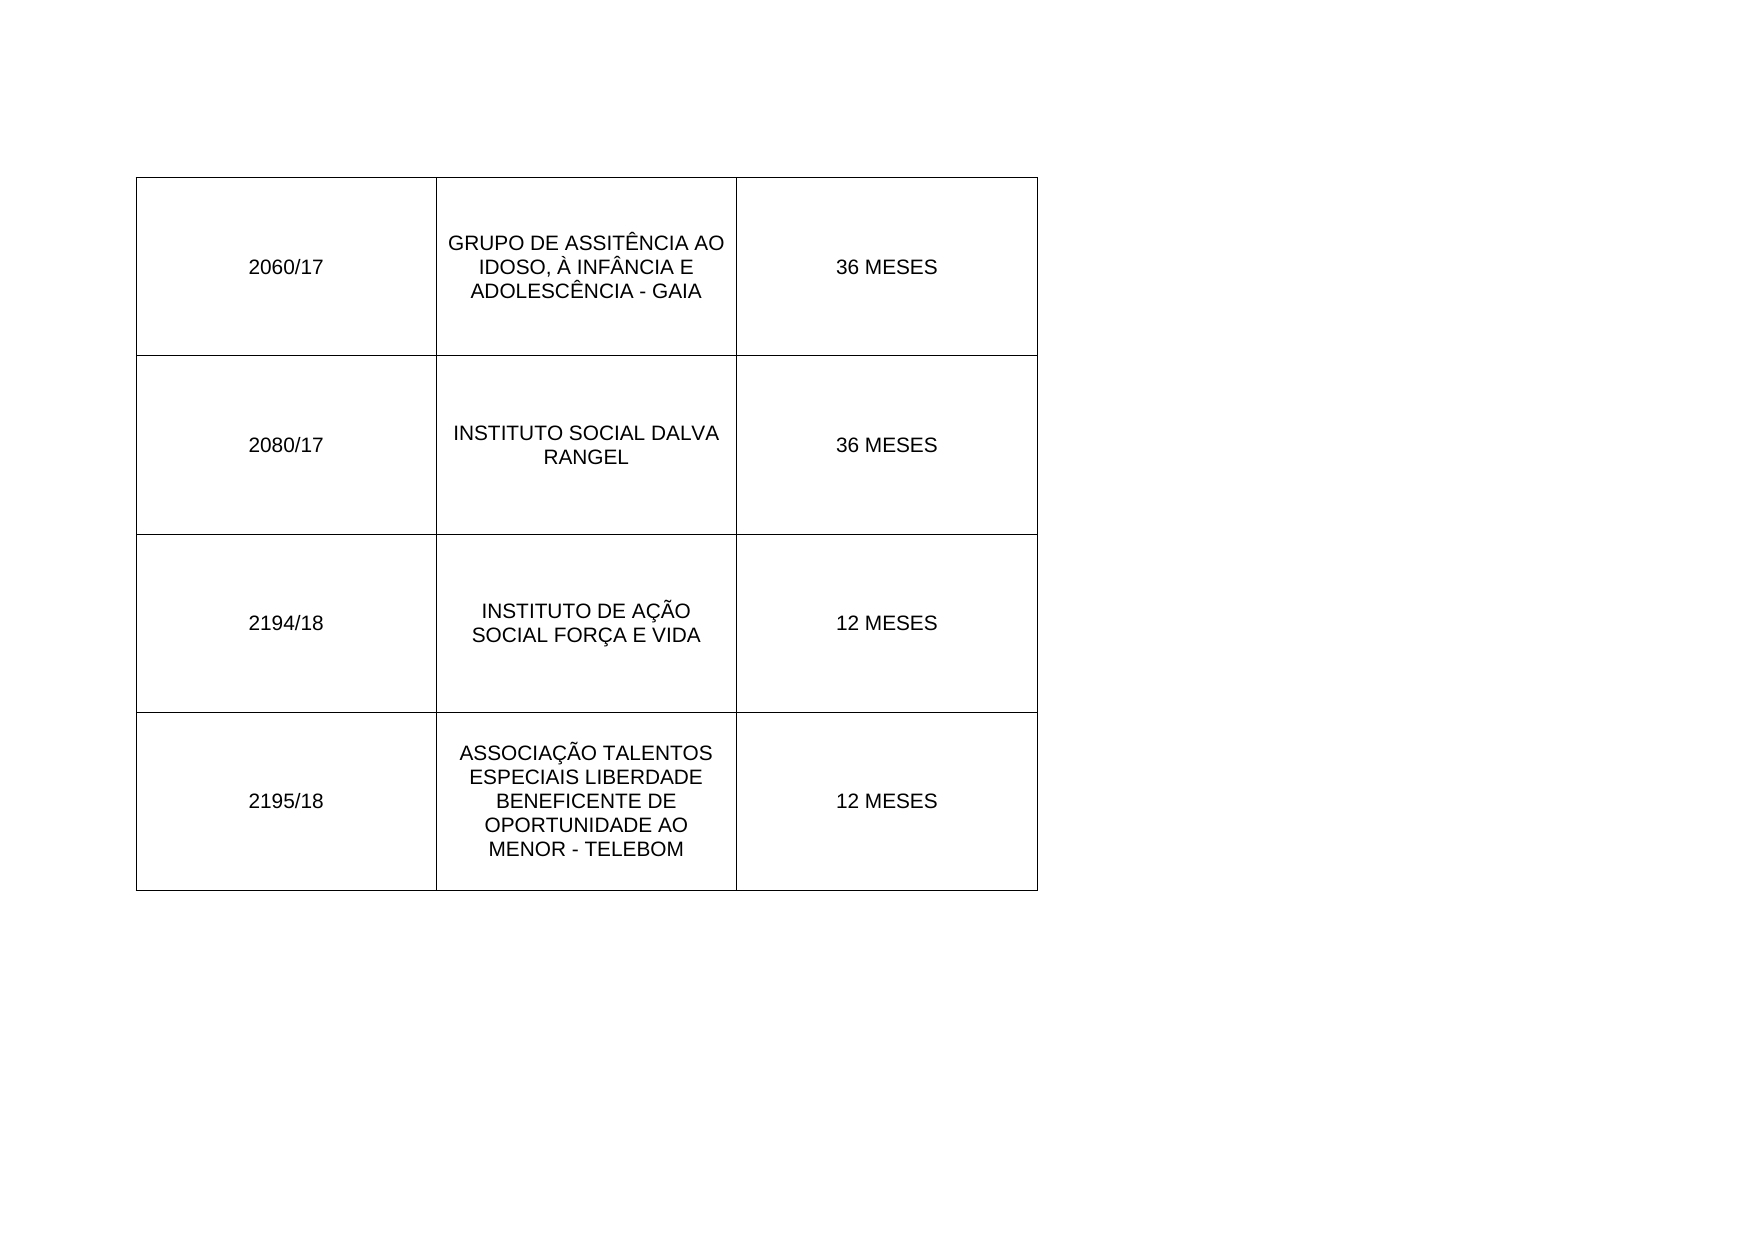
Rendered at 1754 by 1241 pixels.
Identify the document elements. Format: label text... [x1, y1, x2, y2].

table_cell 36 MESES [737, 356, 1037, 533]
table_cell 2080/17 [137, 356, 436, 533]
table_cell GRUPO DE ASSITÊNCIA AO IDOSO, À INFÂNCIA E ADOLESCÊNCIA - GAIA [437, 178, 736, 355]
table_cell INSTITUTO SOCIAL DALVA RANGEL [437, 356, 736, 533]
table_cell 12 MESES [737, 713, 1037, 890]
table_cell ASSOCIAÇÃO TALENTOS ESPECIAIS LIBERDADE BENEFICENTE DE OPORTUNIDADE AO MENOR - TELEBOM [437, 713, 736, 890]
table_cell 12 MESES [737, 535, 1037, 712]
table_cell 2195/18 [137, 713, 436, 890]
table_cell 2060/17 [137, 178, 436, 355]
table_cell 2194/18 [137, 535, 436, 712]
table_cell INSTITUTO DE AÇÃO SOCIAL FORÇA E VIDA [437, 535, 736, 712]
table_cell 36 MESES [737, 178, 1037, 355]
